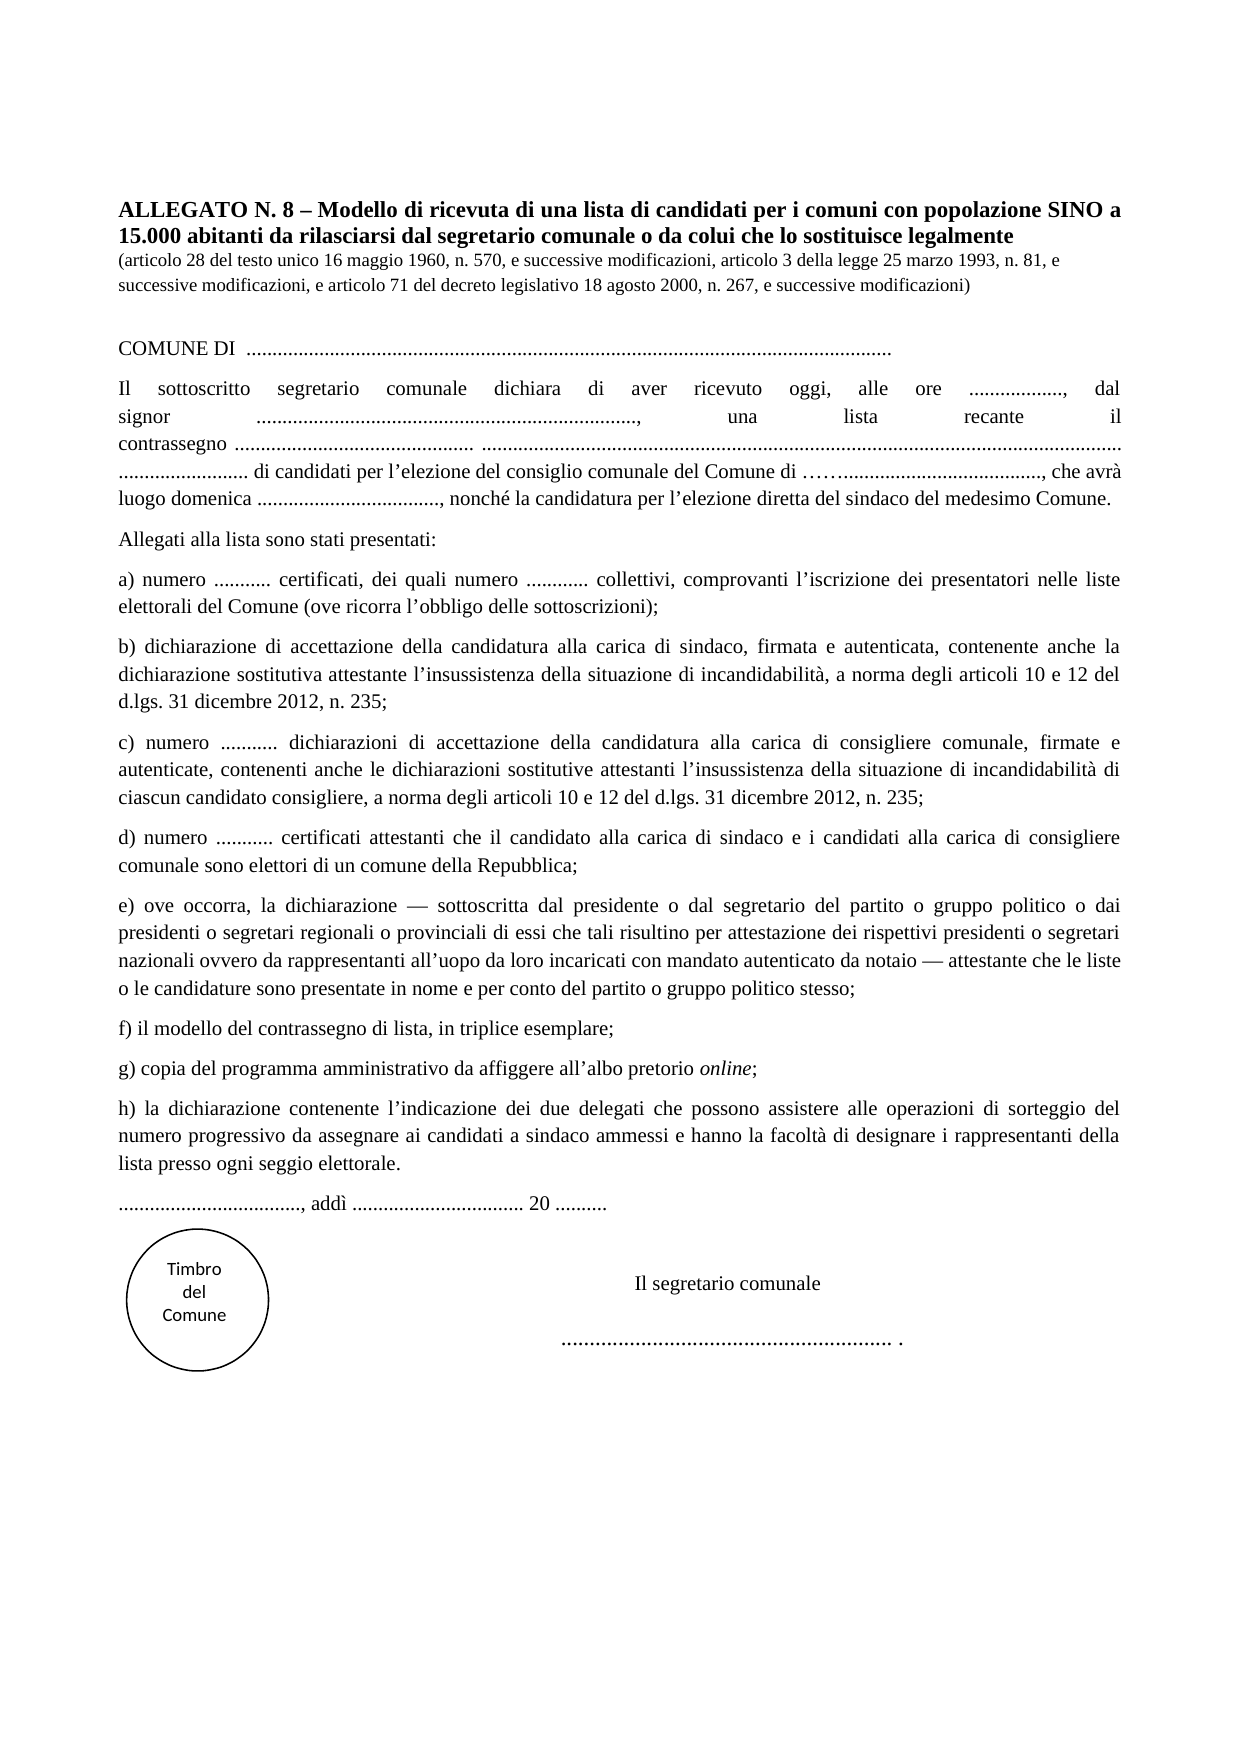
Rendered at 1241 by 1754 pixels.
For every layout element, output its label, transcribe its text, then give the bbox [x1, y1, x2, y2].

text f) il modello del contrassegno di lista, in triplice esemplare; [118, 1016, 1122, 1039]
text d) numero ........... certificati attestanti che il candidato alla carica di sindaco e i candidati alla carica di consigliere comunale sono elettori di un comune della Repubblica; [118, 825, 1122, 877]
text b) dichiarazione di accettazione della candidatura alla carica di sindaco, firmata e autenticata, contenente anche la dichiarazione sostitutiva attestante l’insussistenza della situazione di incandidabilità, a norma degli articoli 10 e 12 del d.lgs. 31 dicembre 2012, n. 235; [118, 634, 1122, 713]
text ALLEGATO N. 8 – Modello di ricevuta di una lista di candidati per i comuni con popolazione SINO a 15.000 abitanti da rilasciarsi dal segretario comunale o da colui che lo sostituisce legalmente [118, 196, 1122, 249]
text (articolo 28 del testo unico 16 maggio 1960, n. 570, e successive modificazioni, articolo 3 della legge 25 marzo 1993, n. 81, e successive modificazioni, e articolo 71 del decreto legislativo 18 agosto 2000, n. 267, e successive modificazioni) [118, 249, 1122, 295]
text Allegati alla lista sono stati presentati: [118, 526, 1122, 551]
text h) la dichiarazione contenente l’indicazione dei due delegati che possono assistere alle operazioni di sorteggio del numero progressivo da assegnare ai candidati a sindaco ammessi e hanno la facoltà di designare i rappresentanti della lista presso ogni seggio elettorale. [118, 1096, 1122, 1175]
text c) numero ........... dichiarazioni di accettazione della candidatura alla carica di consigliere comunale, firmate e autenticate, contenenti anche le dichiarazioni sostitutive attestanti l’insussistenza della situazione di incandidabilità di ciascun candidato consigliere, a norma degli articoli 10 e 12 del d.lgs. 31 dicembre 2012, n. 235; [118, 729, 1122, 809]
text e) ove occorra, la dichiarazione — sottoscritta dal presidente o dal segretario del partito o gruppo politico o dai presidenti o segretari regionali o provinciali di essi che tali risultino per attestazione dei rispettivi presidenti o segretari nazionali ovvero da rappresentanti all’uopo da loro incaricati con mandato autenticato da notaio — attestante che le liste o le candidature sono presentate in nome e per conto del partito o gruppo politico stesso; [118, 893, 1122, 999]
text .......................................................... . [487, 1324, 1122, 1350]
text Il sottoscritto segretario comunale dichiara di aver ricevuto oggi, alle ore .................., dal signor ........................................................................., una lista recante il contrassegno .............................................. .................................................................................................................................................... di candidati per l’elezione del consiglio comunale del Comune di ……......................................, che avrà luogo domenica ..................................., nonché la candidatura per l’elezione diretta del sindaco del medesimo Comune. [118, 376, 1122, 510]
text ..................................., addì ................................. 20 .......... [118, 1191, 1122, 1215]
text COMUNE DI ............................................................................................................................ [118, 336, 1122, 360]
text g) copia del programma amministrativo da affiggere all’albo pretorio online; [118, 1056, 1122, 1080]
text a) numero ........... certificati, dei quali numero ............ collettivi, comprovanti l’iscrizione dei presentatori nelle liste elettorali del Comune (ove ricorra l’obbligo delle sottoscrizioni); [118, 567, 1122, 618]
text Il segretario comunale [561, 1271, 1122, 1295]
